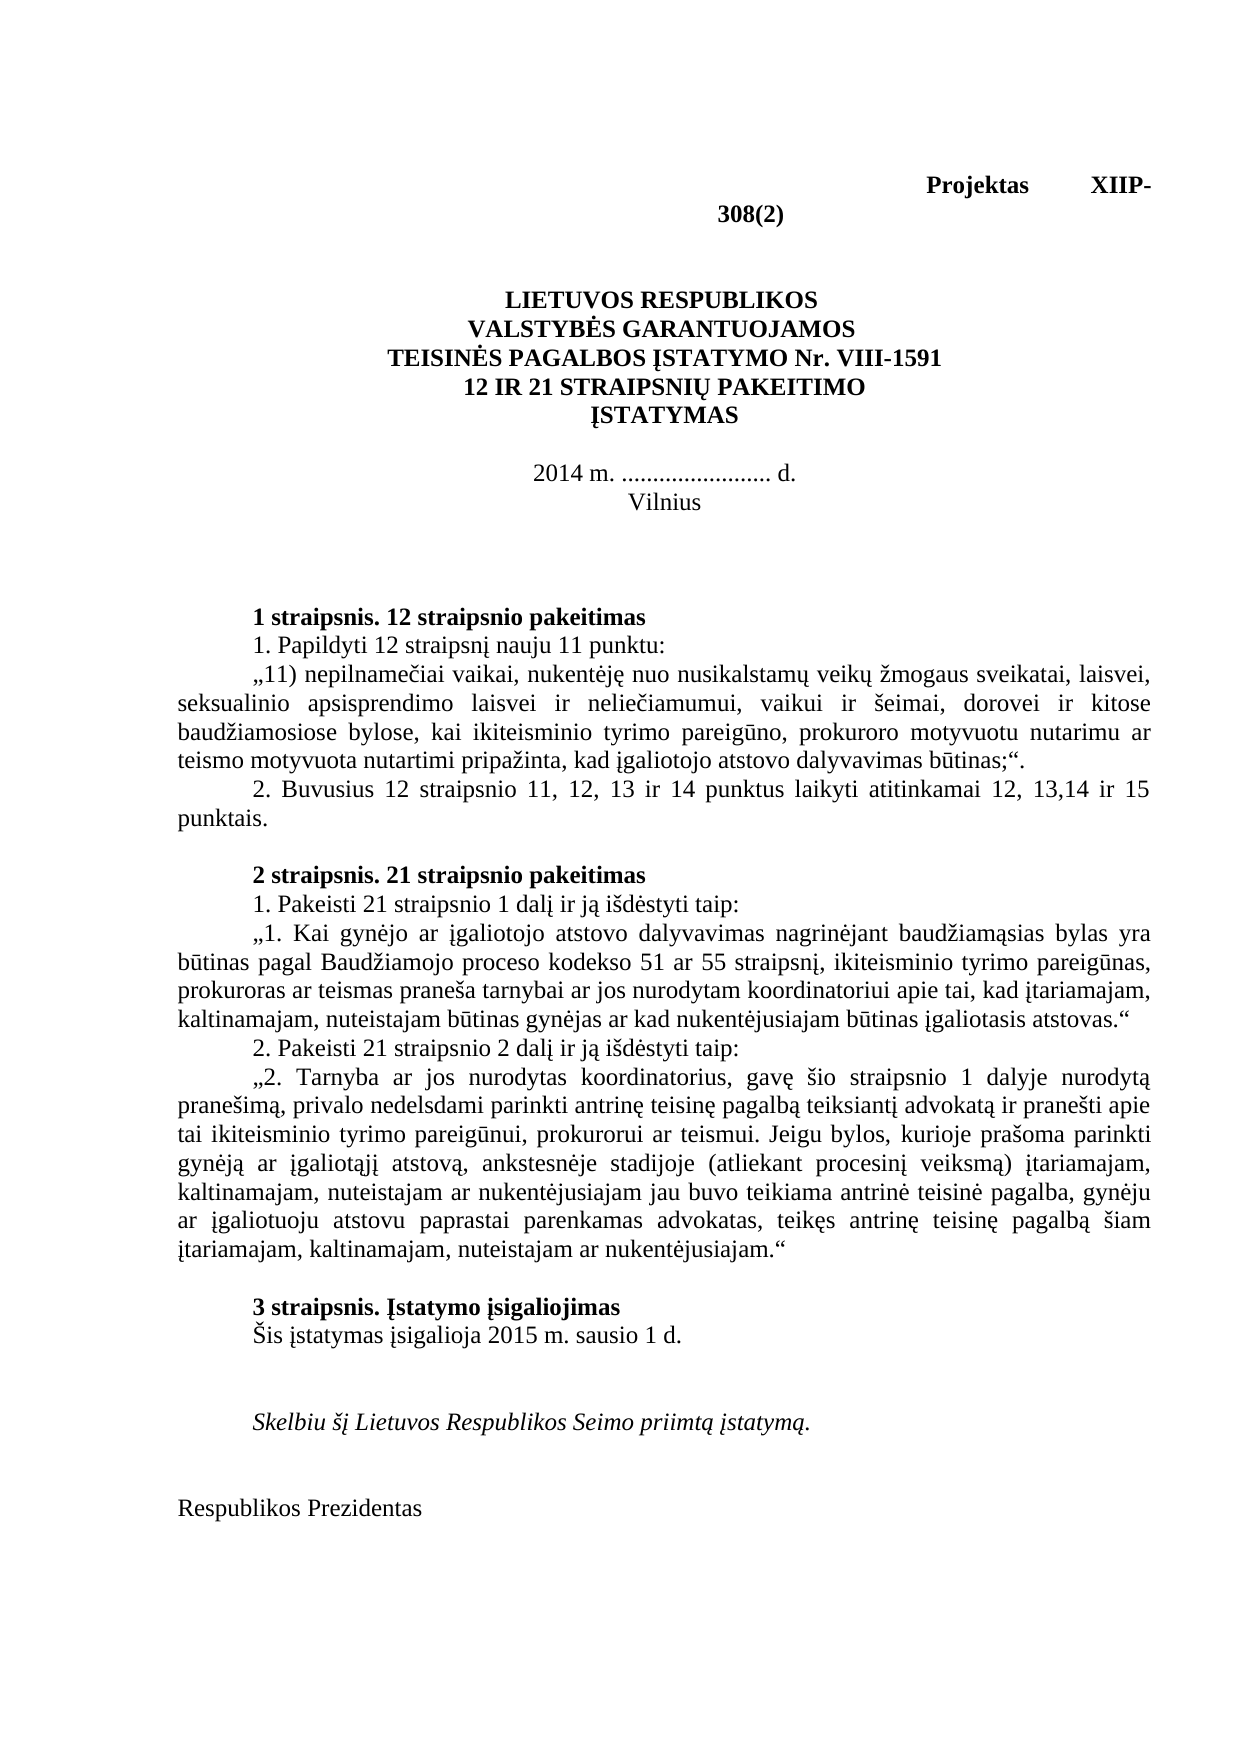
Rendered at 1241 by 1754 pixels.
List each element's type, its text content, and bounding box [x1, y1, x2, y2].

text „11) nepilnamečiai vaikai, nukentėję nuo nusikalstamų veikų žmogaus sveikatai, laisvei, seksualinio apsisprendimo laisvei ir neliečiamumui, vaikui ir šeimai, dorovei ir kitose baudžiamosiose bylose, kai ikiteisminio tyrimo pareigūno, prokuroro motyvuotu nutarimu ar teismo motyvuota nutartimi pripažinta, kad įgaliotojo atstovo dalyvavimas būtinas;“. [177, 659, 1152, 774]
text „2. Tarnyba ar jos nurodytas koordinatorius, gavę šio straipsnio 1 dalyje nurodytą pranešimą, privalo nedelsdami parinkti antrinę teisinę pagalbą teiksiantį advokatą ir pranešti apie tai ikiteisminio tyrimo pareigūnui, prokurorui ar teismui. Jeigu bylos, kurioje prašoma parinkti gynėją ar įgaliotąjį atstovą, ankstesnėje stadijoje (atliekant procesinį veiksmą) įtariamajam, kaltinamajam, nuteistajam ar nukentėjusiajam jau buvo teikiama antrinė teisinė pagalba, gynėju ar įgaliotuoju atstovu paprastai parenkamas advokatas, teikęs antrinę teisinę pagalbą šiam įtariamajam, kaltinamajam, nuteistajam ar nukentėjusiajam.“ [177, 1062, 1152, 1263]
text ĮSTATYMAS [177, 400, 1152, 429]
text 12 IR 21 STRAIPSNIŲ PAKEITIMO [177, 372, 1152, 400]
text 2. Buvusius 12 straipsnio 11, 12, 13 ir 14 punktus laikyti atitinkamai 12, 13,14 ir 15 punktais. [177, 774, 1152, 832]
text 2014 m. ........................ d. [177, 458, 1152, 487]
text 3 straipsnis. Įstatymo įsigaliojimas [177, 1292, 1152, 1320]
text Respublikos Prezidentas [177, 1493, 1152, 1522]
text Projektas XIIP-308(2) [717, 170, 1152, 228]
text Šis įstatymas įsigalioja 2015 m. sausio 1 d. [177, 1320, 1152, 1349]
text Skelbiu šį Lietuvos Respublikos Seimo priimtą įstatymą. [177, 1407, 1152, 1435]
text 2. Pakeisti 21 straipsnio 2 dalį ir ją išdėstyti taip: [177, 1033, 1152, 1062]
text „1. Kai gynėjo ar įgaliotojo atstovo dalyvavimas nagrinėjant baudžiamąsias bylas yra būtinas pagal Baudžiamojo proceso kodekso 51 ar 55 straipsnį, ikiteisminio tyrimo pareigūnas, prokuroras ar teismas praneša tarnybai ar jos nurodytam koordinatoriui apie tai, kad įtariamajam, kaltinamajam, nuteistajam būtinas gynėjas ar kad nukentėjusiajam būtinas įgaliotasis atstovas.“ [177, 918, 1152, 1033]
text VALSTYBĖS GARANTUOJAMOS [177, 314, 1152, 343]
text LIETUVOS RESPUBLIKOS [177, 285, 1152, 314]
text 1. Papildyti 12 straipsnį nauju 11 punktu: [177, 630, 1152, 659]
text 1 straipsnis. 12 straipsnio pakeitimas [177, 602, 1152, 630]
text TEISINĖS PAGALBOS ĮSTATYMO Nr. VIII-1591 [177, 343, 1152, 372]
text 1. Pakeisti 21 straipsnio 1 dalį ir ją išdėstyti taip: [177, 889, 1152, 918]
text 2 straipsnis. 21 straipsnio pakeitimas [177, 860, 1152, 889]
text Vilnius [177, 487, 1152, 515]
